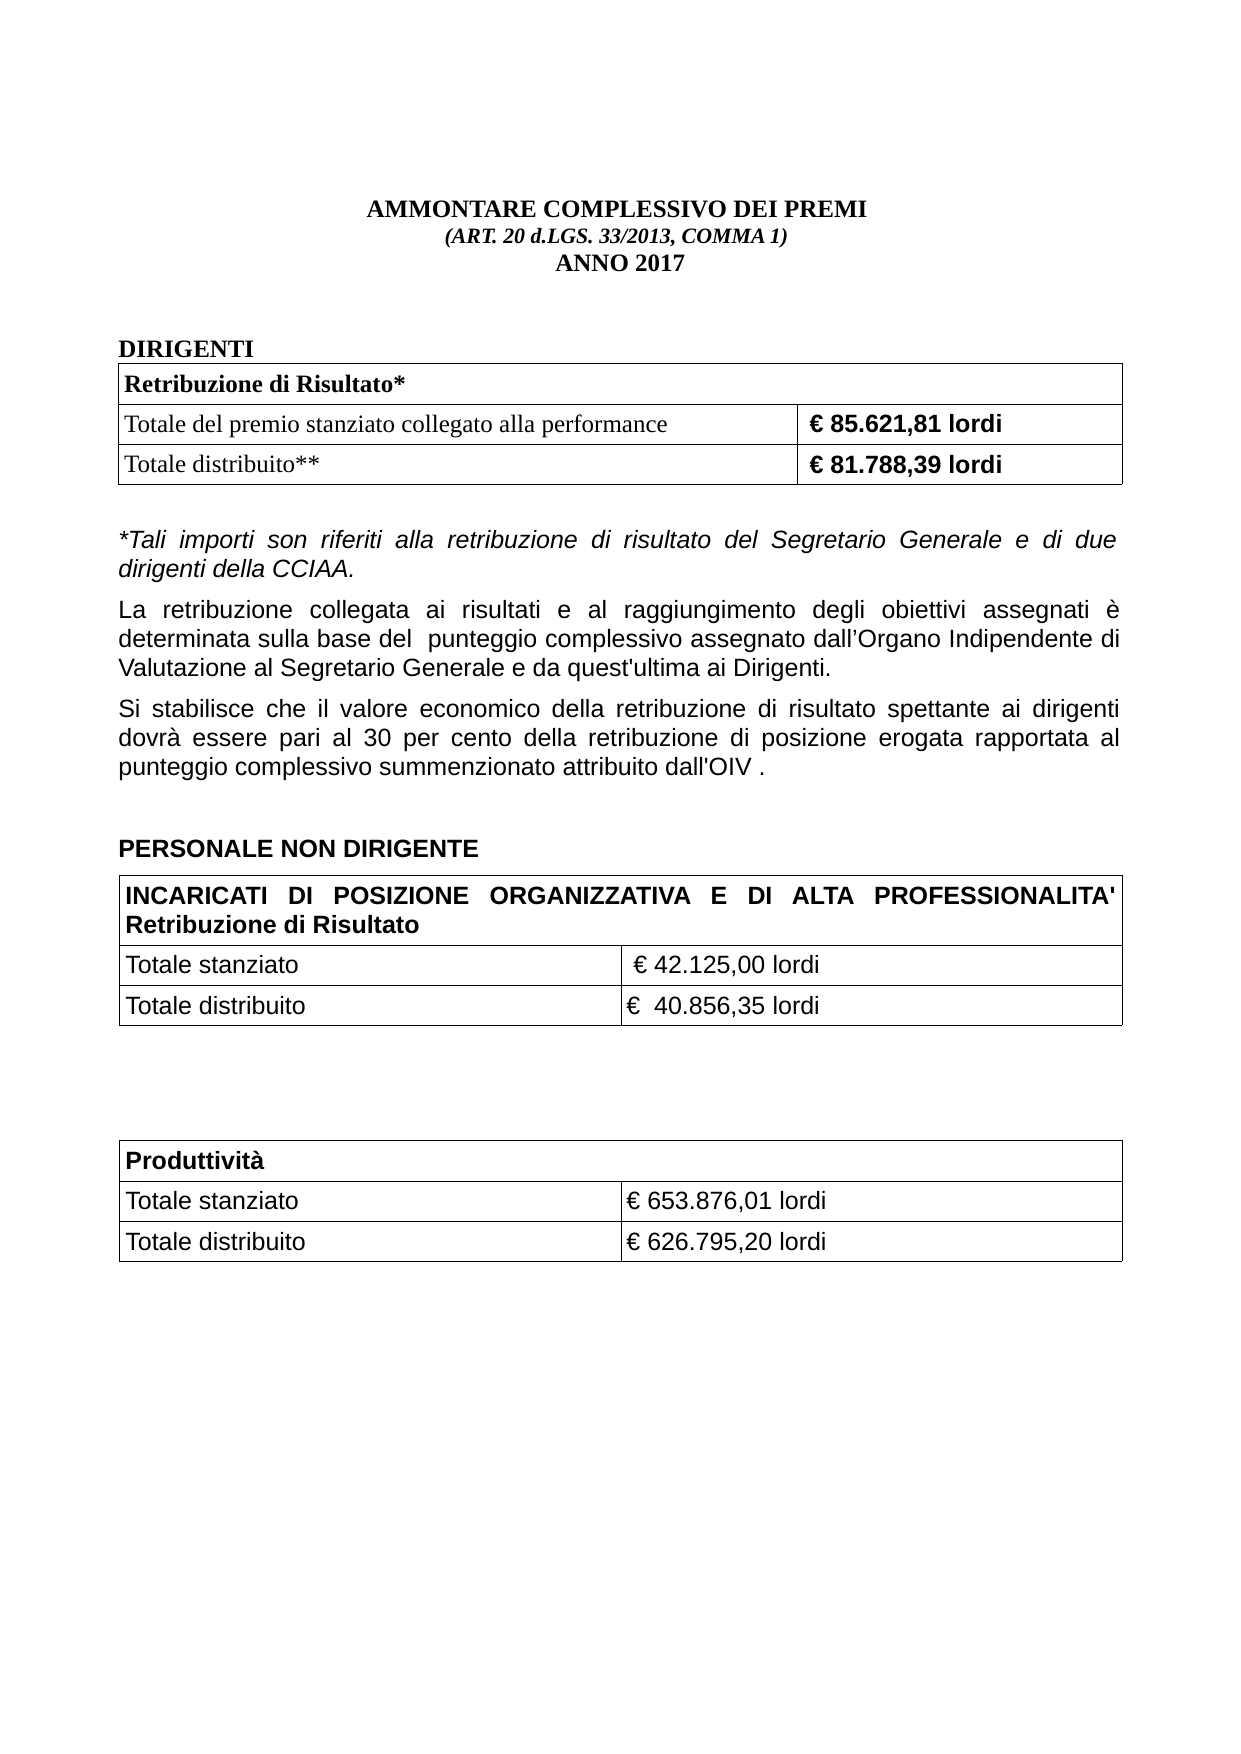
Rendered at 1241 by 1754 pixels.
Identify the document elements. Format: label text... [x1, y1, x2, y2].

table_cell Totale distribuito [120, 986, 621, 1025]
table_cell € 653.876,01 lordi [622, 1182, 1122, 1221]
text (ART. 20 d.LGS. 33/2013, COMMA 1) [118, 223, 1122, 248]
table_cell Totale distribuito [120, 1222, 621, 1261]
table_header Retribuzione di Risultato* [119, 364, 1122, 403]
text AMMONTARE COMPLESSIVO DEI PREMI [118, 194, 1122, 223]
table_cell Totale stanziato [120, 946, 621, 985]
table_cell Totale del premio stanziato collegato alla performance [119, 405, 797, 444]
table_cell Totale stanziato [120, 1182, 621, 1221]
table_cell € 81.788,39 lordi [798, 445, 1122, 484]
table_header Produttività [120, 1141, 1122, 1181]
table_header INCARICATI DI POSIZIONE ORGANIZZATIVA E DI ALTA PROFESSIONALITA' Retribuzione di Risultato [120, 876, 1122, 944]
table_cell € 42.125,00 lordi [622, 946, 1122, 985]
table_cell € 626.795,20 lordi [622, 1222, 1122, 1261]
text PERSONALE NON DIRIGENTE [118, 834, 1122, 863]
text La retribuzione collegata ai risultati e al raggiungimento degli obiettivi assegnati è determinata sulla base del punteggio complessivo assegnato dall’Organo Indipendente di Valutazione al Segretario Generale e da quest'ultima ai Dirigenti. [118, 595, 1122, 682]
table_cell € 85.621,81 lordi [798, 405, 1122, 444]
text *Tali importi son riferiti alla retribuzione di risultato del Segretario Generale e di due dirigenti della CCIAA. [118, 525, 1122, 583]
table_cell Totale distribuito** [119, 445, 797, 484]
table_cell € 40.856,35 lordi [622, 986, 1122, 1025]
text ANNO 2017 [118, 248, 1122, 277]
text Si stabilisce che il valore economico della retribuzione di risultato spettante ai dirigenti dovrà essere pari al 30 per cento della retribuzione di posizione erogata rapportata al punteggio complessivo summenzionato attribuito dall'OIV . [118, 694, 1122, 780]
text DIRIGENTI [118, 334, 1122, 363]
